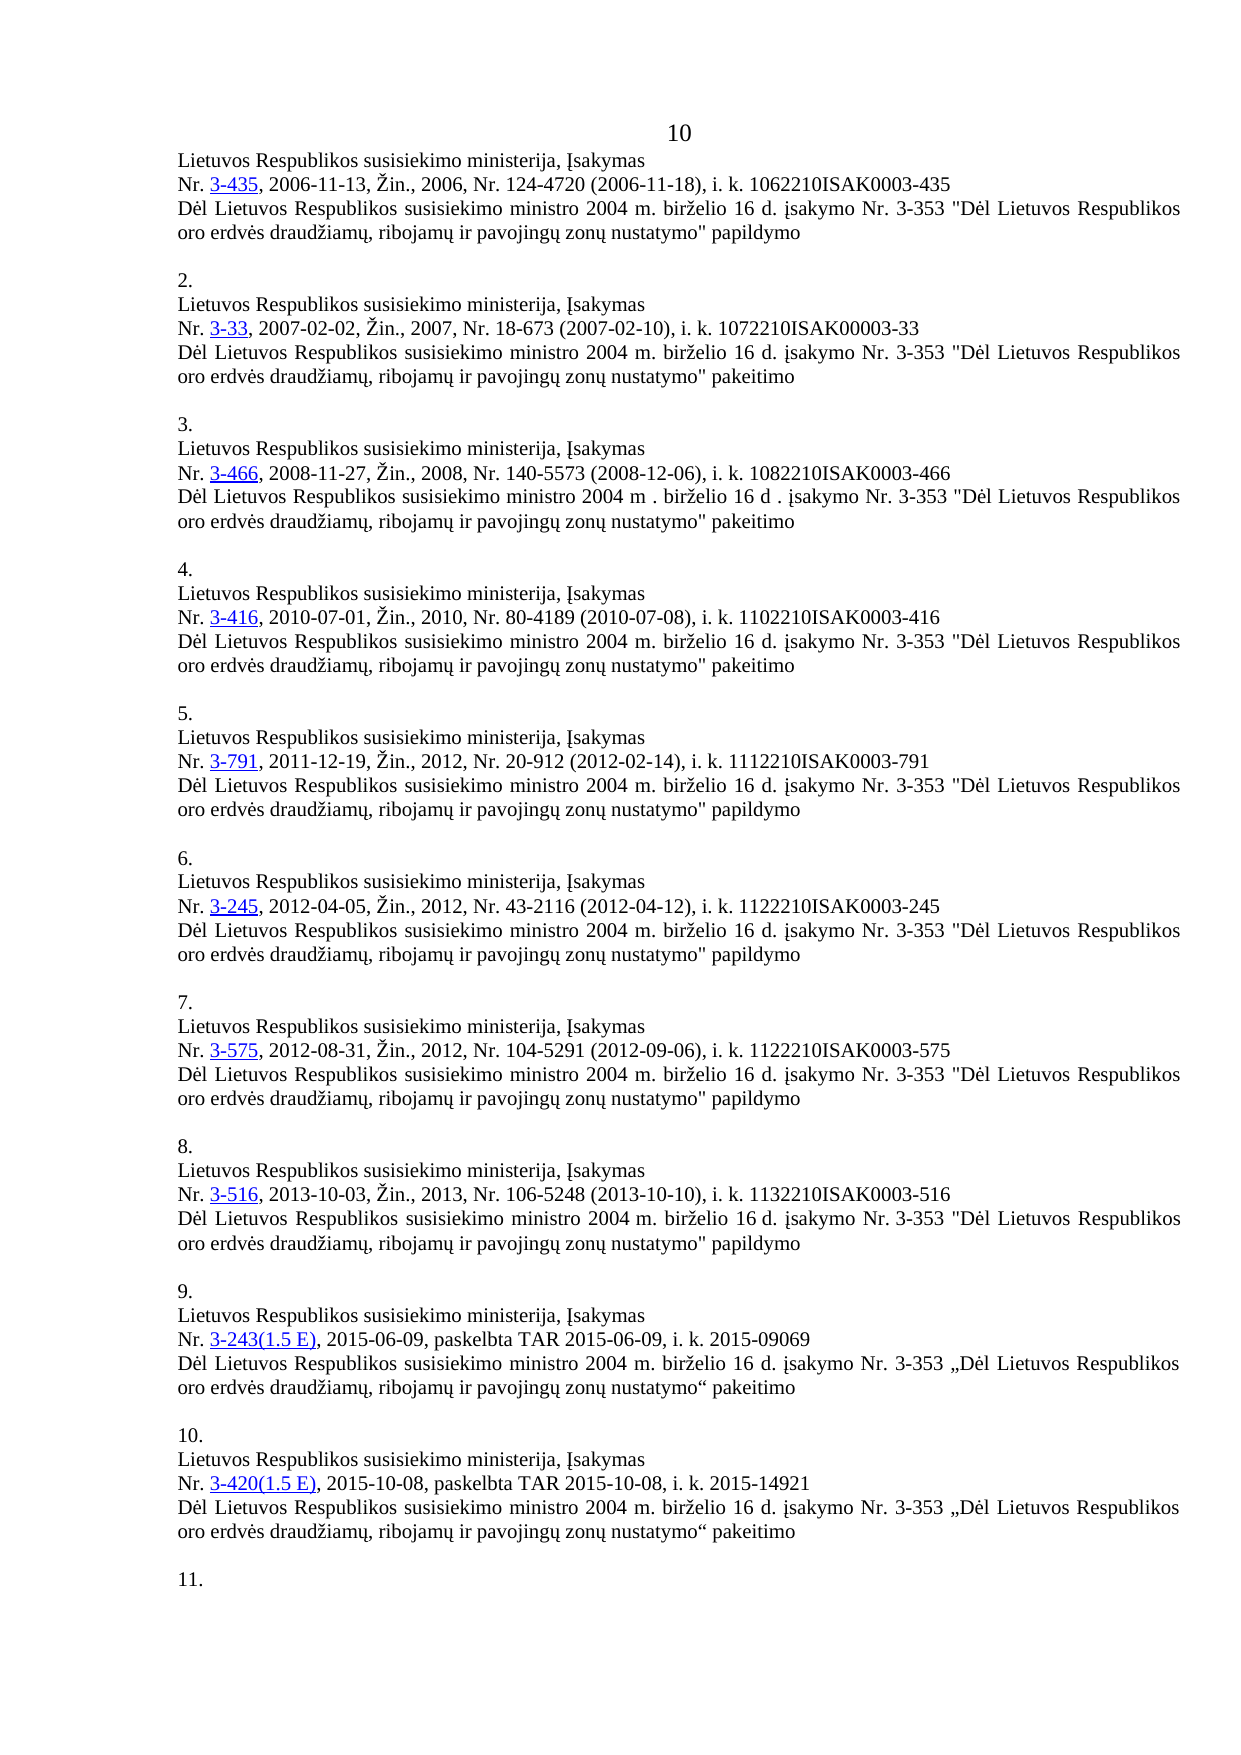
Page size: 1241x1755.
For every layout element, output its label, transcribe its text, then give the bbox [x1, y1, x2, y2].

text Lietuvos Respublikos susisiekimo ministerija, Įsakymas [177, 292, 1181, 316]
text Dėl Lietuvos Respublikos susisiekimo ministro 2004 m. birželio 16 d. įsakymo Nr. 3-353 „Dėl Lietuvos Respublikos oro erdvės draudžiamų, ribojamų ir pavojingų zonų nustatymo“ pakeitimo [177, 1495, 1181, 1543]
text Nr. 3-516, 2013-10-03, Žin., 2013, Nr. 106-5248 (2013-10-10), i. k. 1132210ISAK0003-516 [177, 1182, 1181, 1206]
text Nr. 3-33, 2007-02-02, Žin., 2007, Nr. 18-673 (2007-02-10), i. k. 1072210ISAK00003-33 [177, 316, 1181, 340]
text Lietuvos Respublikos susisiekimo ministerija, Įsakymas [177, 1303, 1181, 1327]
text 9. [177, 1278, 1181, 1303]
text Nr. 3-466, 2008-11-27, Žin., 2008, Nr. 140-5573 (2008-12-06), i. k. 1082210ISAK0003-466 [177, 460, 1181, 484]
text Lietuvos Respublikos susisiekimo ministerija, Įsakymas [177, 1447, 1181, 1471]
text Nr. 3-435, 2006-11-13, Žin., 2006, Nr. 124-4720 (2006-11-18), i. k. 1062210ISAK0003-435 [177, 172, 1181, 196]
text 8. [177, 1134, 1181, 1158]
text Dėl Lietuvos Respublikos susisiekimo ministro 2004 m. birželio 16 d. įsakymo Nr. 3-353 "Dėl Lietuvos Respublikos oro erdvės draudžiamų, ribojamų ir pavojingų zonų nustatymo" papildymo [177, 196, 1181, 244]
text Lietuvos Respublikos susisiekimo ministerija, Įsakymas [177, 148, 1181, 172]
text Nr. 3-791, 2011-12-19, Žin., 2012, Nr. 20-912 (2012-02-14), i. k. 1112210ISAK0003-791 [177, 749, 1181, 773]
text Dėl Lietuvos Respublikos susisiekimo ministro 2004 m. birželio 16 d. įsakymo Nr. 3-353 "Dėl Lietuvos Respublikos oro erdvės draudžiamų, ribojamų ir pavojingų zonų nustatymo" papildymo [177, 1062, 1181, 1110]
text Dėl Lietuvos Respublikos susisiekimo ministro 2004 m . birželio 16 d . įsakymo Nr. 3-353 "Dėl Lietuvos Respublikos oro erdvės draudžiamų, ribojamų ir pavojingų zonų nustatymo" pakeitimo [177, 484, 1181, 533]
text Nr. 3-575, 2012-08-31, Žin., 2012, Nr. 104-5291 (2012-09-06), i. k. 1122210ISAK0003-575 [177, 1038, 1181, 1062]
text 11. [177, 1567, 1181, 1591]
text 6. [177, 845, 1181, 869]
text Nr. 3-420(1.5 E), 2015-10-08, paskelbta TAR 2015-10-08, i. k. 2015-14921 [177, 1471, 1181, 1495]
text Lietuvos Respublikos susisiekimo ministerija, Įsakymas [177, 1014, 1181, 1038]
text 4. [177, 557, 1181, 581]
text Dėl Lietuvos Respublikos susisiekimo ministro 2004 m. birželio 16 d. įsakymo Nr. 3-353 "Dėl Lietuvos Respublikos oro erdvės draudžiamų, ribojamų ir pavojingų zonų nustatymo" papildymo [177, 1206, 1181, 1254]
text Nr. 3-416, 2010-07-01, Žin., 2010, Nr. 80-4189 (2010-07-08), i. k. 1102210ISAK0003-416 [177, 605, 1181, 629]
text Dėl Lietuvos Respublikos susisiekimo ministro 2004 m. birželio 16 d. įsakymo Nr. 3-353 "Dėl Lietuvos Respublikos oro erdvės draudžiamų, ribojamų ir pavojingų zonų nustatymo" pakeitimo [177, 340, 1181, 388]
text Lietuvos Respublikos susisiekimo ministerija, Įsakymas [177, 581, 1181, 605]
text Nr. 3-245, 2012-04-05, Žin., 2012, Nr. 43-2116 (2012-04-12), i. k. 1122210ISAK0003-245 [177, 893, 1181, 918]
text Nr. 3-243(1.5 E), 2015-06-09, paskelbta TAR 2015-06-09, i. k. 2015-09069 [177, 1327, 1181, 1351]
text Lietuvos Respublikos susisiekimo ministerija, Įsakymas [177, 1158, 1181, 1182]
text Lietuvos Respublikos susisiekimo ministerija, Įsakymas [177, 436, 1181, 460]
text 10. [177, 1423, 1181, 1447]
text 2. [177, 268, 1181, 292]
text 3. [177, 412, 1181, 436]
text Lietuvos Respublikos susisiekimo ministerija, Įsakymas [177, 725, 1181, 749]
text 5. [177, 701, 1181, 725]
text Dėl Lietuvos Respublikos susisiekimo ministro 2004 m. birželio 16 d. įsakymo Nr. 3-353 "Dėl Lietuvos Respublikos oro erdvės draudžiamų, ribojamų ir pavojingų zonų nustatymo" papildymo [177, 773, 1181, 821]
text Dėl Lietuvos Respublikos susisiekimo ministro 2004 m. birželio 16 d. įsakymo Nr. 3-353 "Dėl Lietuvos Respublikos oro erdvės draudžiamų, ribojamų ir pavojingų zonų nustatymo" papildymo [177, 918, 1181, 966]
text Dėl Lietuvos Respublikos susisiekimo ministro 2004 m. birželio 16 d. įsakymo Nr. 3-353 „Dėl Lietuvos Respublikos oro erdvės draudžiamų, ribojamų ir pavojingų zonų nustatymo“ pakeitimo [177, 1351, 1181, 1399]
text 7. [177, 990, 1181, 1014]
text Dėl Lietuvos Respublikos susisiekimo ministro 2004 m. birželio 16 d. įsakymo Nr. 3-353 "Dėl Lietuvos Respublikos oro erdvės draudžiamų, ribojamų ir pavojingų zonų nustatymo" pakeitimo [177, 629, 1181, 677]
text Lietuvos Respublikos susisiekimo ministerija, Įsakymas [177, 869, 1181, 893]
